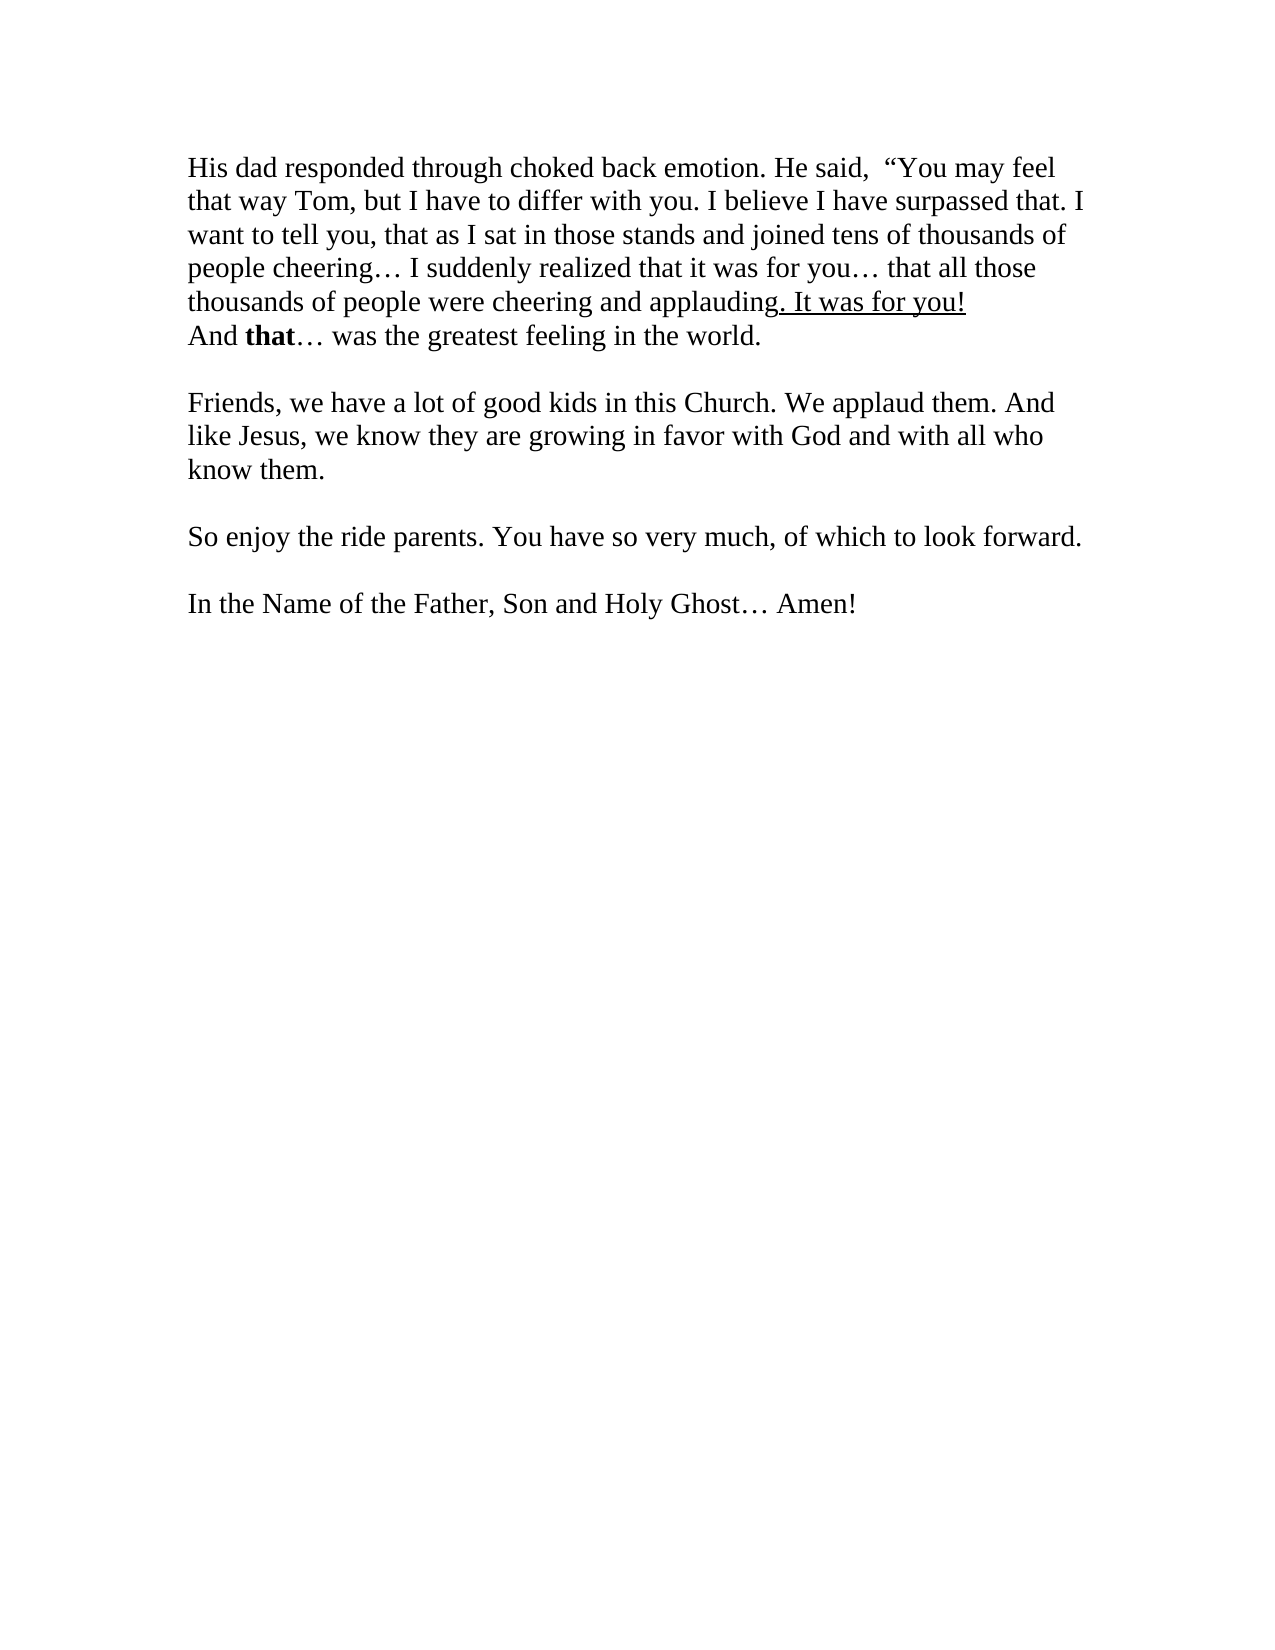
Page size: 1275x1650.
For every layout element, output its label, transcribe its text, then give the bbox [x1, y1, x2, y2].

text So enjoy the ride parents. You have so very much, of which to look forward. [187, 519, 1087, 552]
text In the Name of the Father, Son and Holy Ghost… Amen! [187, 586, 1087, 619]
text And that… was the greatest feeling in the world. [187, 318, 1087, 351]
text His dad responded through choked back emotion. He said, “You may feel that way Tom, but I have to differ with you. I believe I have surpassed that. I want to tell you, that as I sat in those stands and joined tens of thousands of people cheering… I suddenly realized that it was for you… that all those thousands of people were cheering and applauding. It was for you! [187, 150, 1087, 318]
text Friends, we have a lot of good kids in this Church. We applaud them. And like Jesus, we know they are growing in favor with God and with all who know them. [187, 385, 1087, 485]
